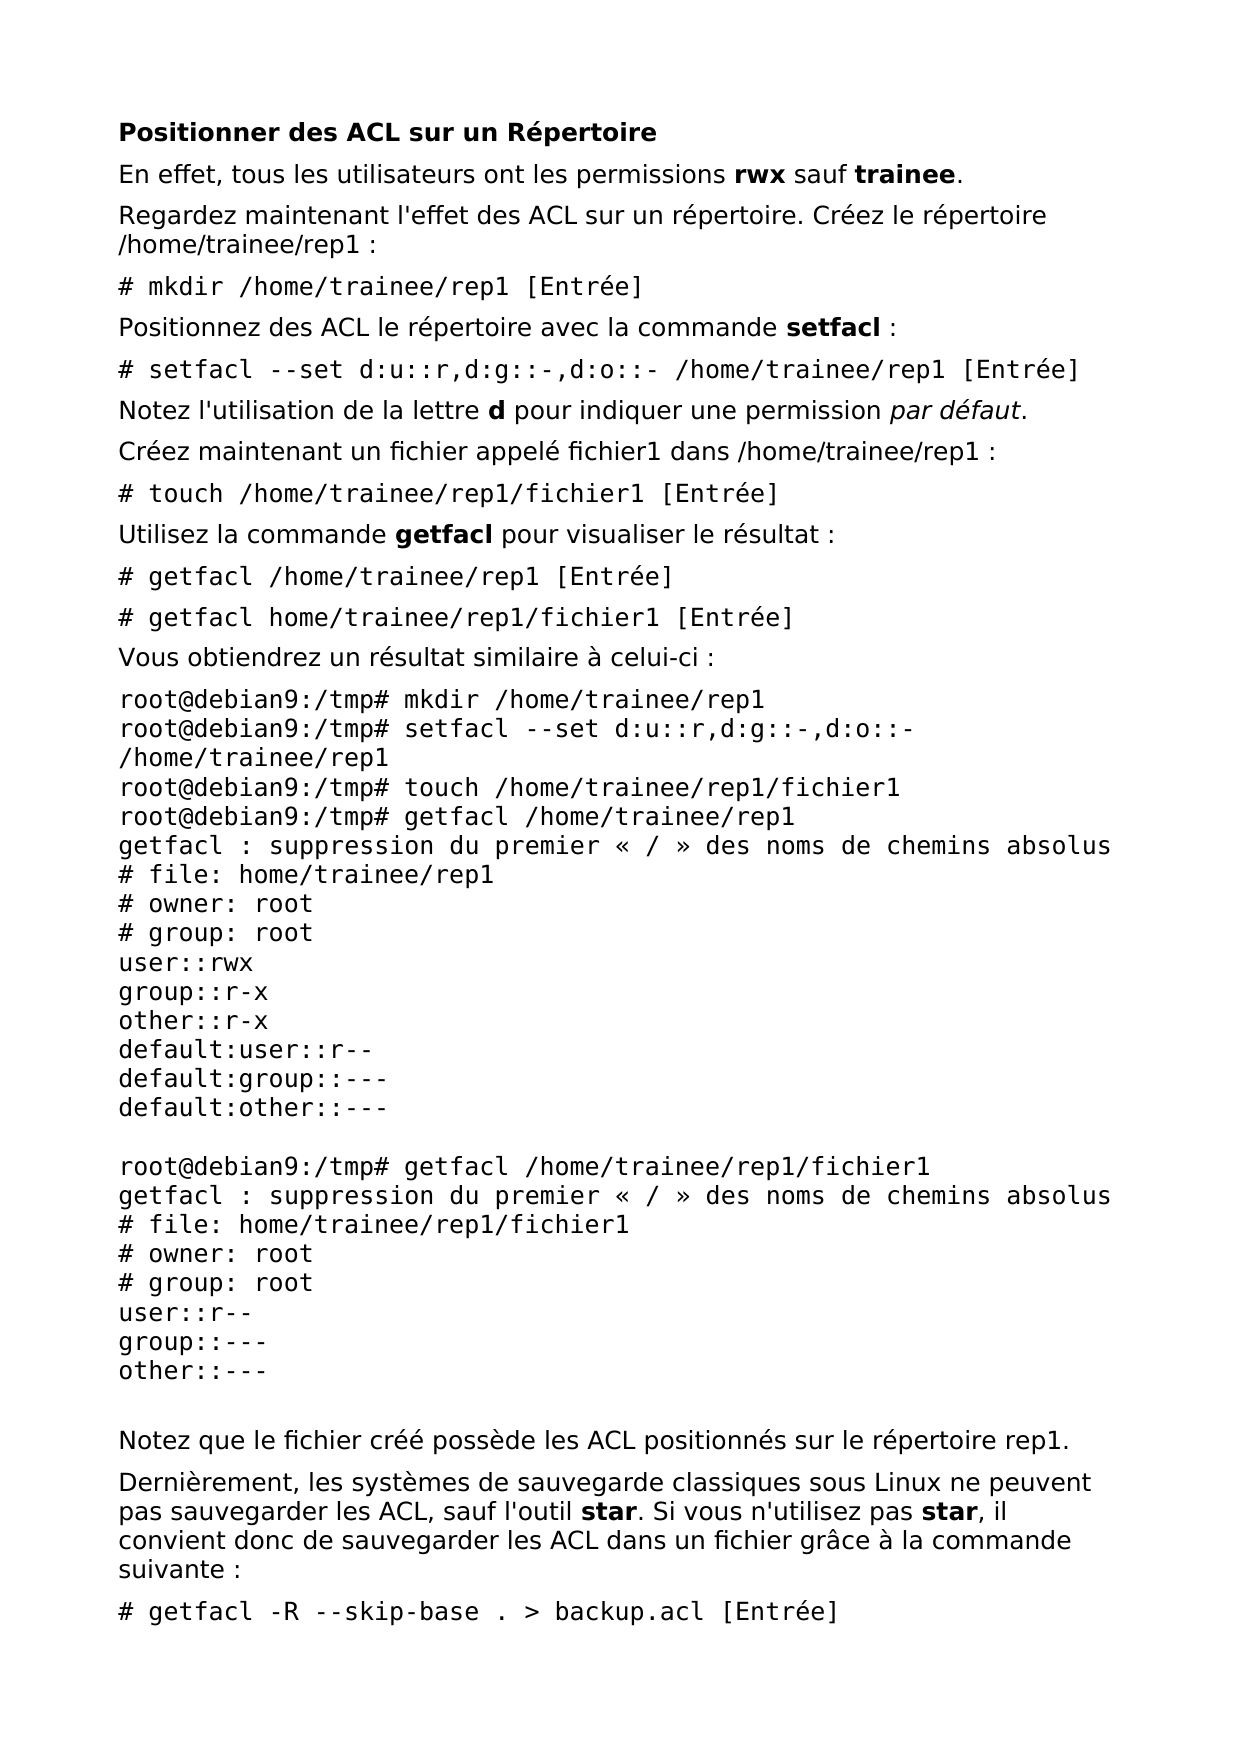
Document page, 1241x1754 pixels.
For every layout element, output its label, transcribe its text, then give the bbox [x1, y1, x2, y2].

text # getfacl home/trainee/rep1/fichier1 [Entrée] [118, 603, 1122, 632]
text Vous obtiendrez un résultat similaire à celui-ci : [118, 644, 1122, 673]
subtitle Positionner des ACL sur un Répertoire [118, 118, 1122, 147]
text Utilisez la commande getfacl pour visualiser le résultat : [118, 520, 1122, 549]
text En effet, tous les utilisateurs ont les permissions rwx sauf trainee. [118, 160, 1122, 189]
text # setfacl --set d:u::r,d:g::-,d:o::- /home/trainee/rep1 [Entrée] [118, 355, 1122, 384]
text root@debian9:/tmp# mkdir /home/trainee/rep1 root@debian9:/tmp# setfacl --set d:u::r,d:g::-,d:o::- /home/trainee/rep1 root@debian9:/tmp# touch /home/trainee/rep1/fichier1 root@debian9:/tmp# getfacl /home/trainee/rep1 getfacl : suppression du premier « / » des noms de chemins absolus # file: home/trainee/rep1 # owner: root # group: root user::rwx group::r-x other::r-x default:user::r-- default:group::--- default:other::--- root@debian9:/tmp# getfacl /home/trainee/rep1/fichier1 getfacl : suppression du premier « / » des noms de chemins absolus # file: home/trainee/rep1/fichier1 # owner: root # group: root user::r-- group::--- other::--- [118, 685, 1122, 1414]
text Créez maintenant un fichier appelé fichier1 dans /home/trainee/rep1 : [118, 437, 1122, 467]
text Dernièrement, les systèmes de sauvegarde classiques sous Linux ne peuvent pas sauvegarder les ACL, sauf l'outil star. Si vous n'utilisez pas star, il convient donc de sauvegarder les ACL dans un fichier grâce à la commande suivante : [118, 1468, 1122, 1584]
text # getfacl /home/trainee/rep1 [Entrée] [118, 562, 1122, 591]
text Notez que le fichier créé possède les ACL positionnés sur le répertoire rep1. [118, 1426, 1122, 1455]
text # touch /home/trainee/rep1/fichier1 [Entrée] [118, 479, 1122, 508]
text Notez l'utilisation de la lettre d pour indiquer une permission par défaut. [118, 396, 1122, 425]
text # getfacl -R --skip-base . > backup.acl [Entrée] [118, 1597, 1122, 1626]
text Positionnez des ACL le répertoire avec la commande setfacl : [118, 313, 1122, 342]
text Regardez maintenant l'effet des ACL sur un répertoire. Créez le répertoire /home/trainee/rep1 : [118, 201, 1122, 260]
text # mkdir /home/trainee/rep1 [Entrée] [118, 272, 1122, 301]
